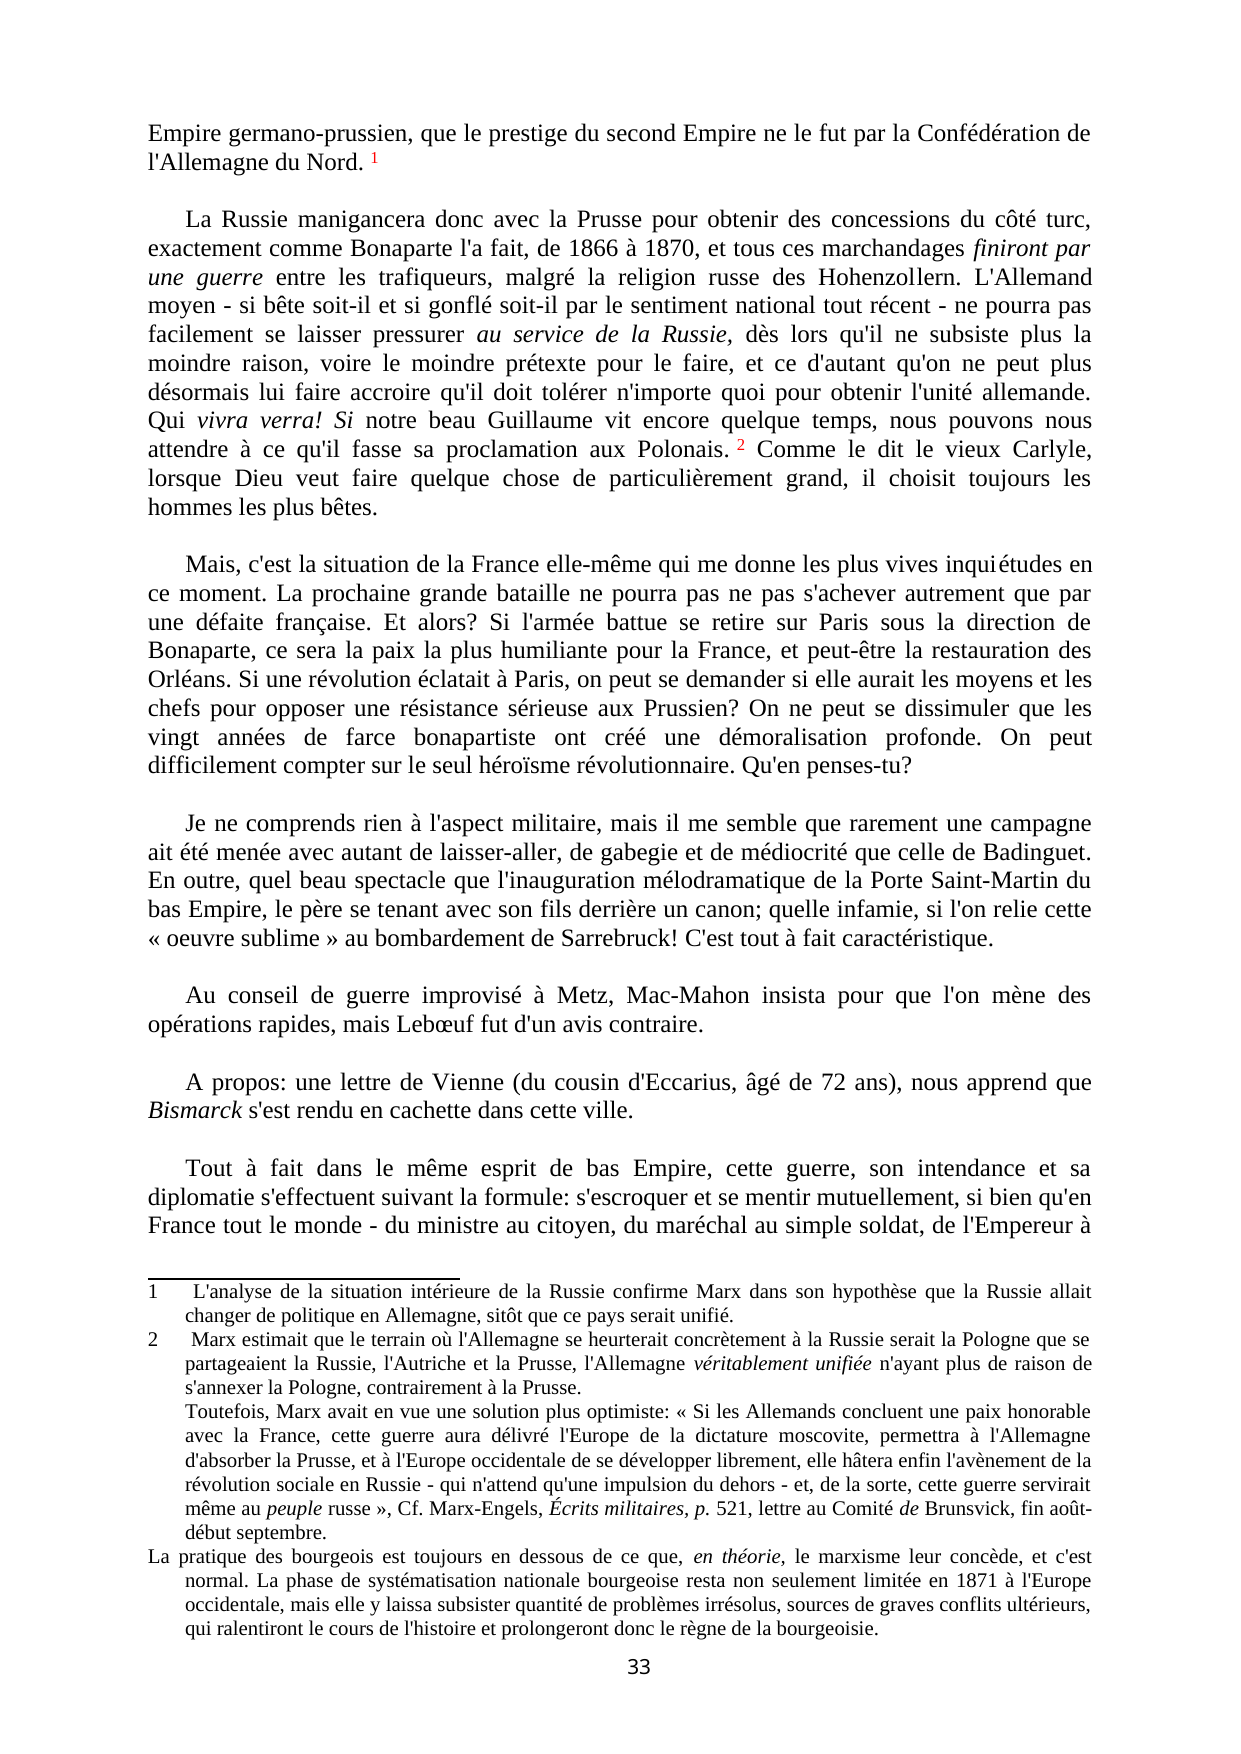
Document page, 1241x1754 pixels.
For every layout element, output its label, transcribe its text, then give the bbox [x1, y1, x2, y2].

text La Russie manigancera donc avec la Prusse pour obtenir des concessions du côté turc, exactement comme Bonaparte l'a fait, de 1866 à 1870, et tous ces marchandages finiront par une guerre entre les trafiqueurs, malgré la religion russe des Hohenzol­lern. L'Allemand moyen - si bête soit-il et si gonflé soit-il par le sentiment national tout récent - ne pourra pas facilement se laisser pressurer au service de la Russie, dès lors qu'il ne subsiste plus la moindre raison, voire le moindre prétexte pour le faire, et ce d'autant qu'on ne peut plus désormais lui faire accroire qu'il doit tolérer n'importe quoi pour obtenir l'unité allemande. Qui vivra verra! Si notre beau Guillaume vit encore quelque temps, nous pouvons nous attendre à ce qu'il fasse sa proclamation aux Polonais. Comme le dit le vieux Carlyle, lorsque Dieu veut faire quelque chose de particulièrement grand, il choisit toujours les hommes les plus bêtes. [148, 204, 1093, 521]
text Empire germano-prussien, que le prestige du second Empire ne le fut par la Confédération de l'Allemagne du Nord. [148, 118, 1093, 176]
text Toutefois, Marx avait en vue une solution plus optimiste: « Si les Allemands concluent une paix honorable avec la France, cette guerre aura délivré l'Europe de la dictature moscovite, permettra à l'Allemagne d'absorber la Prusse, et à l'Europe occidentale de se développer librement, elle hâtera enfin l'avènement de la révolution sociale en Russie - qui n'attend qu'une impulsion du dehors - et, de la sorte, cette guerre servirait même au peuple russe », Cf. Marx-Engels, Écrits militaires, p. 521, lettre au Comité de Brunsvick, fin août-début septembre. [148, 1399, 1093, 1544]
text Marx estimait que le terrain où l'Allemagne se heurterait concrètement à la Russie serait la Pologne que se partageaient la Russie, l'Autriche et la Prusse, l'Allemagne véritablement unifiée n'ayant plus de raison de s'annexer la Pologne, contrairement à la Prusse. [148, 1327, 1093, 1399]
text A propos: une lettre de Vienne (du cousin d'Eccarius, âgé de 72 ans), nous apprend que Bismarck s'est rendu en cachette dans cette ville. [148, 1067, 1093, 1124]
text Mais, c'est la situation de la France elle-même qui me donne les plus vives inqui­étu­des en ce moment. La prochaine grande bataille ne pourra pas ne pas s'achever autrement que par une défaite française. Et alors? Si l'armée battue se retire sur Paris sous la direction de Bonaparte, ce sera la paix la plus humiliante pour la France, et peut-être la restauration des Orléans. Si une révolution éclatait à Paris, on peut se deman­der si elle aurait les moyens et les chefs pour opposer une résistance sérieuse aux Prussien? On ne peut se dissimuler que les vingt années de farce bonapartiste ont créé une démoralisation profonde. On peut difficilement compter sur le seul héroïsme révolutionnaire. Qu'en penses-tu? [148, 549, 1093, 779]
text Tout à fait dans le même esprit de bas Empire, cette guerre, son intendance et sa diplomatie s'effectuent suivant la formule: s'escroquer et se mentir mutuellement, si bien qu'en France tout le monde - du ministre au citoyen, du maréchal au simple soldat, de l'Empereur à [148, 1153, 1093, 1239]
text L'analyse de la situation intérieure de la Russie confirme Marx dans son hypothèse que la Russie allait changer de politique en Allemagne, sitôt que ce pays serait unifié. [148, 1279, 1093, 1327]
text Je ne comprends rien à l'aspect militaire, mais il me semble que rarement une campagne ait été menée avec autant de laisser-aller, de gabegie et de médiocrité que celle de Badinguet. En outre, quel beau spectacle que l'inauguration mélodramatique de la Porte Saint-Martin du bas Empire, le père se tenant avec son fils derrière un canon; quelle infamie, si l'on relie cette « oeuvre sublime » au bombardement de Sarrebruck! C'est tout à fait caractéristique. [148, 808, 1093, 952]
text Au conseil de guerre improvisé à Metz, Mac-Mahon insista pour que l'on mène des opérations rapides, mais Lebœuf fut d'un avis contraire. [148, 981, 1093, 1038]
text La pratique des bourgeois est toujours en dessous de ce que, en théorie, le marxisme leur concède, et c'est normal. La phase de systématisation nationale bourgeoise resta non seulement limitée en 1871 à l'Europe occidentale, mais elle y laissa subsister quantité de problèmes irrésolus, sources de graves conflits ultérieurs, qui ralentiront le cours de l'histoire et prolongeront donc le règne de la bourgeoisie. [148, 1544, 1093, 1640]
